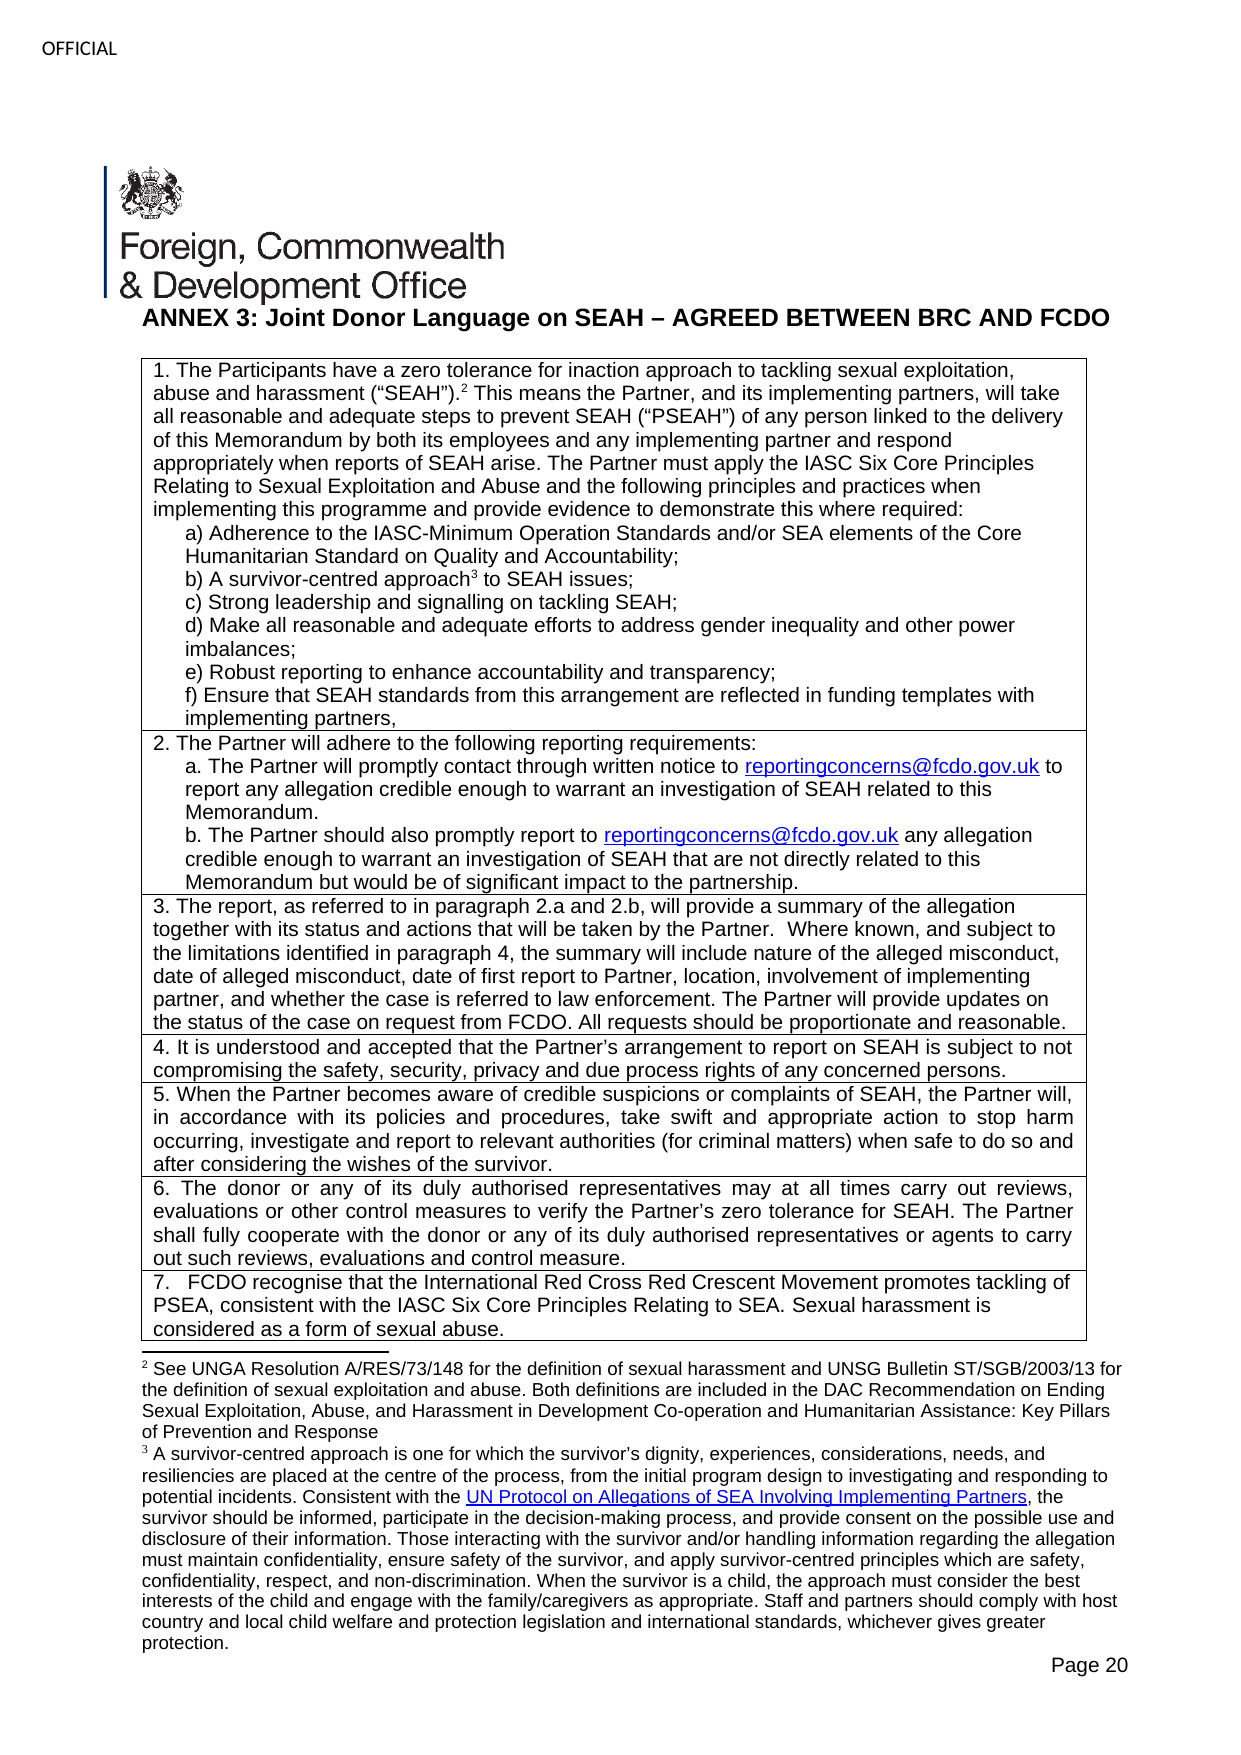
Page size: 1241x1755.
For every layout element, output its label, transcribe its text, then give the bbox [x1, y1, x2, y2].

table_cell 2. The Partner will adhere to the following reporting requirements: a. The Partner will promptly contact through written notice to reportingconcerns@fcdo.gov.uk to report any allegation credible enough to warrant an investigation of SEAH related to this Memorandum. b. The Partner should also promptly report to reportingconcerns@fcdo.gov.uk any allegation credible enough to warrant an investigation of SEAH that are not directly related to this Memorandum but would be of significant impact to the partnership. [142, 731, 1086, 894]
table_cell 4. It is understood and accepted that the Partner’s arrangement to report on SEAH is subject to not compromising the safety, security, privacy and due process rights of any concerned persons. [142, 1035, 1086, 1082]
table_header 1. The Participants have a zero tolerance for inaction approach to tackling sexual exploitation, abuse and harassment (“SEAH”). This means the Partner, and its implementing partners, will take all reasonable and adequate steps to prevent SEAH (“PSEAH”) of any person linked to the delivery of this Memorandum by both its employees and any implementing partner and respond appropriately when reports of SEAH arise. The Partner must apply the IASC Six Core Principles Relating to Sexual Exploitation and Abuse and the following principles and practices when implementing this programme and provide evidence to demonstrate this where required: a) Adherence to the IASC-Minimum Operation Standards and/or SEA elements of the Core Humanitarian Standard on Quality and Accountability; b) A survivor-centred approach to SEAH issues; c) Strong leadership and signalling on tackling SEAH; d) Make all reasonable and adequate efforts to address gender inequality and other power imbalances; e) Robust reporting to enhance accountability and transparency; f) Ensure that SEAH standards from this arrangement are reflected in funding templates with implementing partners, [142, 359, 1086, 730]
table_cell 5. When the Partner becomes aware of credible suspicions or complaints of SEAH, the Partner will, in accordance with its policies and procedures, take swift and appropriate action to stop harm occurring, investigate and report to relevant authorities (for criminal matters) when safe to do so and after considering the wishes of the survivor. [142, 1083, 1086, 1176]
table_cell 6. The donor or any of its duly authorised representatives may at all times carry out reviews, evaluations or other control measures to verify the Partner’s zero tolerance for SEAH. The Partner shall fully cooperate with the donor or any of its duly authorised representatives or agents to carry out such reviews, evaluations and control measure. [142, 1177, 1086, 1269]
picture [103, 166, 506, 305]
table_cell 3. The report, as referred to in paragraph 2.a and 2.b, will provide a summary of the allegation together with its status and actions that will be taken by the Partner. Where known, and subject to the limitations identified in paragraph 4, the summary will include nature of the alleged misconduct, date of alleged misconduct, date of first report to Partner, location, involvement of implementing partner, and whether the case is referred to law enforcement. The Partner will provide updates on the status of the case on request from FCDO. All requests should be proportionate and reasonable. [142, 895, 1086, 1034]
table_cell 7. FCDO recognise that the International Red Cross Red Crescent Movement promotes tackling of PSEA, consistent with the IASC Six Core Principles Relating to SEA. Sexual harassment is considered as a form of sexual abuse. [142, 1271, 1086, 1340]
text ANNEX 3: Joint Donor Language on SEAH – AGREED BETWEEN BRC AND FCDO [142, 304, 1128, 332]
